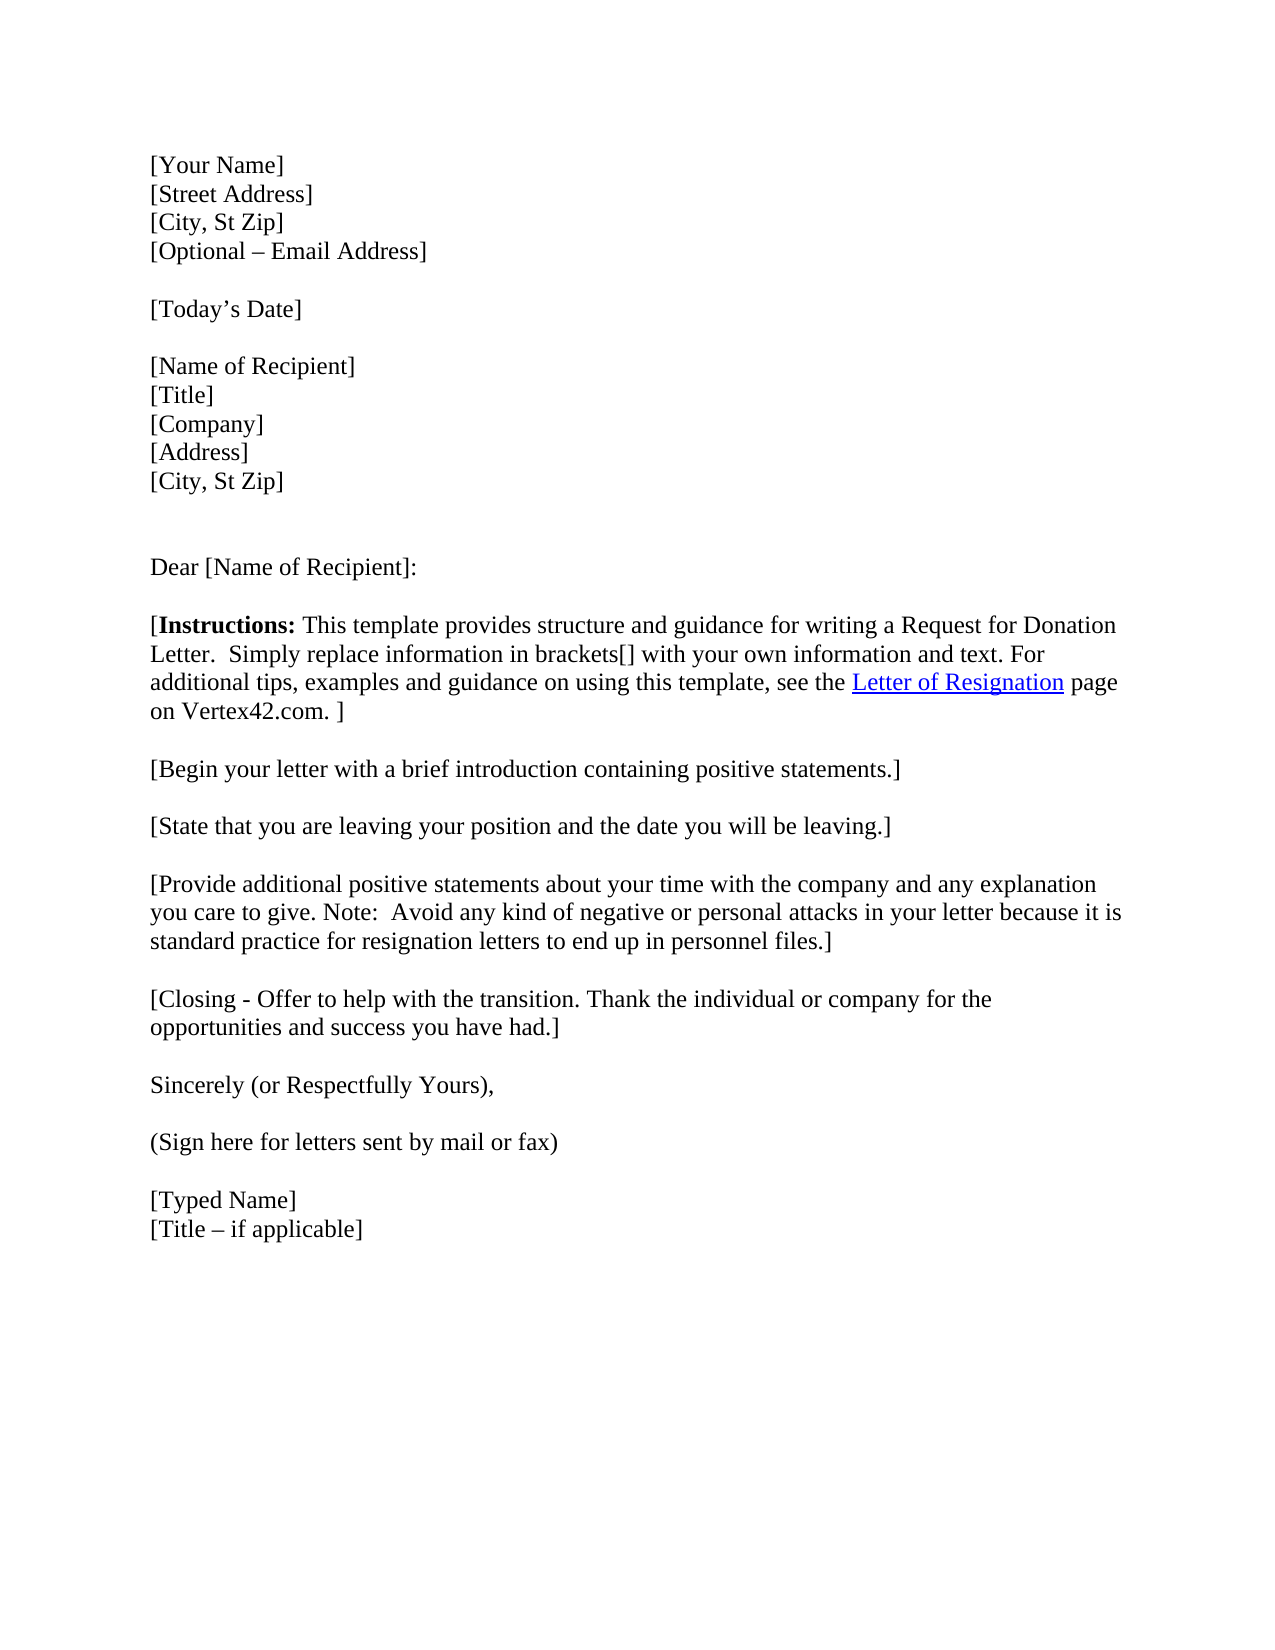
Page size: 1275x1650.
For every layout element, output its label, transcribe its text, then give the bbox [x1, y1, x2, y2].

text [City, St Zip] [150, 466, 1125, 495]
text [Title – if applicable] [150, 1214, 1125, 1242]
text [Instructions: This template provides structure and guidance for writing a Request for Donation Letter. Simply replace information in brackets[] with your own information and text. For additional tips, examples and guidance on using this template, see the Letter of Resignation page on Vertex42.com. ] [150, 610, 1125, 725]
text [Typed Name] [150, 1185, 1125, 1214]
text [Begin your letter with a brief introduction containing positive statements.] [150, 754, 1125, 782]
text [Provide additional positive statements about your time with the company and any explanation you care to give. Note: Avoid any kind of negative or personal attacks in your letter because it is standard practice for resignation letters to end up in personnel files.] [150, 869, 1125, 955]
text [Street Address] [150, 179, 1125, 207]
text [City, St Zip] [150, 207, 1125, 236]
text [Today’s Date] [150, 294, 1125, 322]
text [State that you are leaving your position and the date you will be leaving.] [150, 811, 1125, 840]
text [Company] [150, 409, 1125, 437]
text [Closing - Offer to help with the transition. Thank the individual or company for the opportunities and success you have had.] [150, 984, 1125, 1041]
text (Sign here for letters sent by mail or fax) [150, 1127, 1125, 1156]
text [Name of Recipient] [150, 351, 1125, 380]
text [Address] [150, 437, 1125, 466]
text [Title] [150, 380, 1125, 409]
text [Your Name] [150, 150, 1125, 179]
text Sincerely (or Respectfully Yours), [150, 1070, 1125, 1099]
text Dear [Name of Recipient]: [150, 552, 1125, 581]
text [Optional – Email Address] [150, 236, 1125, 265]
